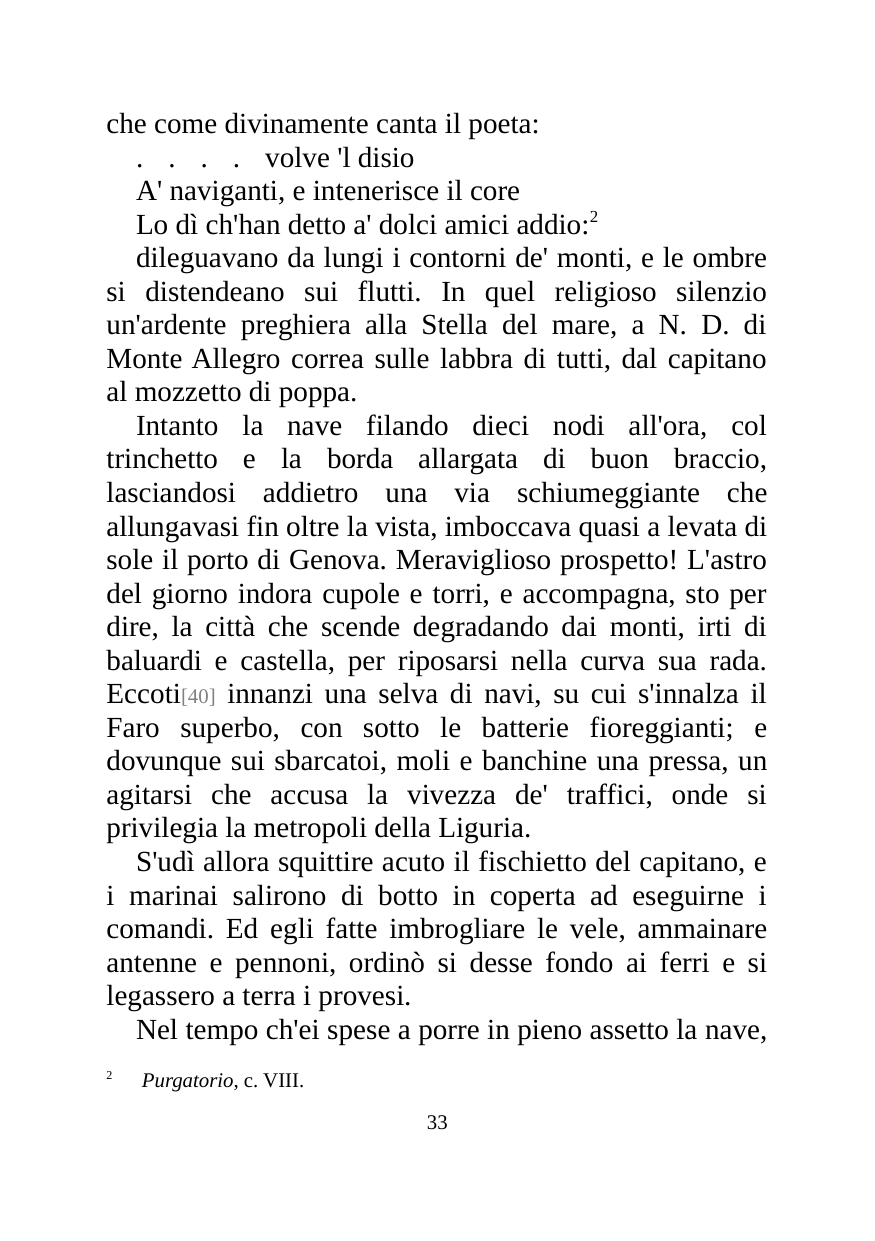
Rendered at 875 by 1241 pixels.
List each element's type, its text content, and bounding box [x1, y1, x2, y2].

text ....volve 'l disio [106, 140, 768, 173]
text Lo dì ch'han detto a' dolci amici addio: [106, 207, 768, 240]
text Purgatorio, c. VIII. [106, 1068, 768, 1092]
text A' naviganti, e intenerisce il core [106, 173, 768, 207]
text Nel tempo ch'ei spese a porre in pieno assetto la nave, [106, 1012, 768, 1045]
text dileguavano da lungi i contorni de' monti, e le ombre si distendeano sui flutti. In quel religioso silenzio un'ardente preghiera alla Stella del mare, a N. D. di Monte Allegro correa sulle labbra di tutti, dal capitano al mozzetto di poppa. [106, 240, 768, 408]
text S'udì allora squittire acuto il fischietto del capitano, e i marinai salirono di botto in coperta ad eseguirne i comandi. Ed egli fatte imbrogliare le vele, ammainare antenne e pennoni, ordinò si desse fondo ai ferri e si legassero a terra i provesi. [106, 844, 768, 1012]
text Intanto la nave filando dieci nodi all'ora, col trinchetto e la borda allargata di buon braccio, lasciandosi addietro una via schiumeggiante che allungavasi fin oltre la vista, imboccava quasi a levata di sole il porto di Genova. Meraviglioso prospetto! L'astro del giorno indora cupole e torri, e accompagna, sto per dire, la città che scende degradando dai monti, irti di baluardi e castella, per riposarsi nella curva sua rada. Eccoti[40] innanzi una selva di navi, su cui s'innalza il Faro superbo, con sotto le batterie fioreggianti; e dovunque sui sbarcatoi, moli e banchine una pressa, un agitarsi che accusa la vivezza de' traffici, onde si privilegia la metropoli della Liguria. [106, 408, 768, 844]
text che come divinamente canta il poeta: [106, 106, 768, 140]
